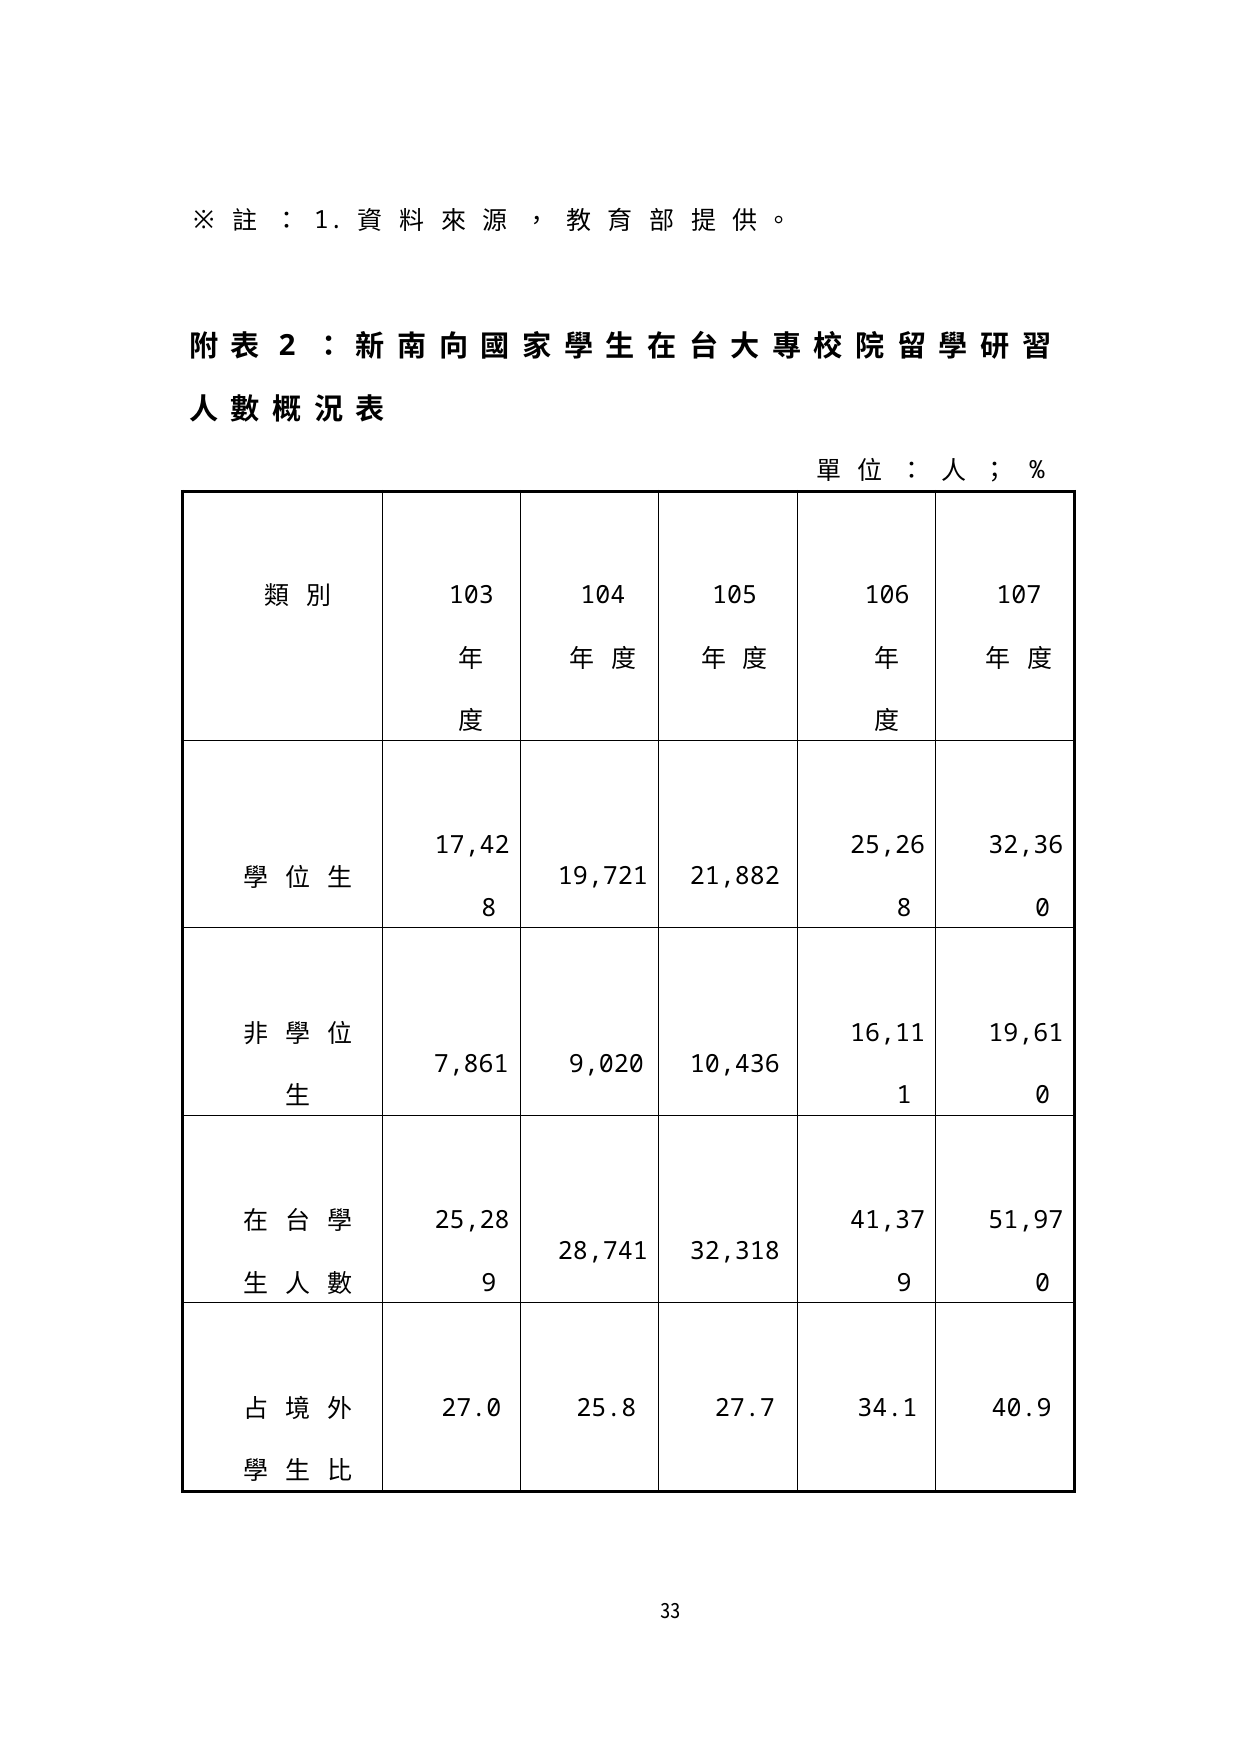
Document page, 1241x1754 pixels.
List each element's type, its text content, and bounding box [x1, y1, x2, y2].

table_cell 21,882 [659, 741, 797, 927]
table_cell 27.7 [659, 1303, 797, 1490]
table_cell 9,020 [521, 928, 658, 1115]
table_cell 19,721 [521, 741, 658, 927]
table_cell 17,428 [383, 741, 520, 927]
table_cell 51,970 [936, 1116, 1073, 1302]
table_header 104年度 [521, 493, 658, 740]
table_header 106年度 [798, 493, 935, 740]
table_cell 10,436 [659, 928, 797, 1115]
table_cell 41,379 [798, 1116, 935, 1302]
table_cell 非學位生 [184, 928, 382, 1115]
table_cell 27.0 [383, 1303, 520, 1490]
table_cell 在台學生人數 [184, 1116, 382, 1302]
table_cell 32,360 [936, 741, 1073, 927]
table_cell 32,318 [659, 1116, 797, 1302]
table_header 103年度 [383, 493, 520, 740]
table_cell 34.1 [798, 1303, 935, 1490]
table_cell 40.9 [936, 1303, 1073, 1490]
table_cell 25,268 [798, 741, 935, 927]
table_cell 19,610 [936, 928, 1073, 1115]
table_cell 16,111 [798, 928, 935, 1115]
table_cell 28,741 [521, 1116, 658, 1302]
table_cell 學位生 [184, 741, 382, 927]
table_header 類別 [184, 493, 382, 740]
table_cell 7,861 [383, 928, 520, 1115]
text ※註：1.資料來源，教育部提供。 [183, 177, 1058, 240]
table_header 107年度 [936, 493, 1073, 740]
text 附表2：新南向國家學生在台大專校院留學研習人數概況表 [183, 302, 1058, 427]
table_cell 25.8 [521, 1303, 658, 1490]
table_cell 占境外學生比 [184, 1303, 382, 1490]
table_cell 25,289 [383, 1116, 520, 1302]
table_header 105年度 [659, 493, 797, 740]
text 單位：人；% [183, 427, 1058, 490]
